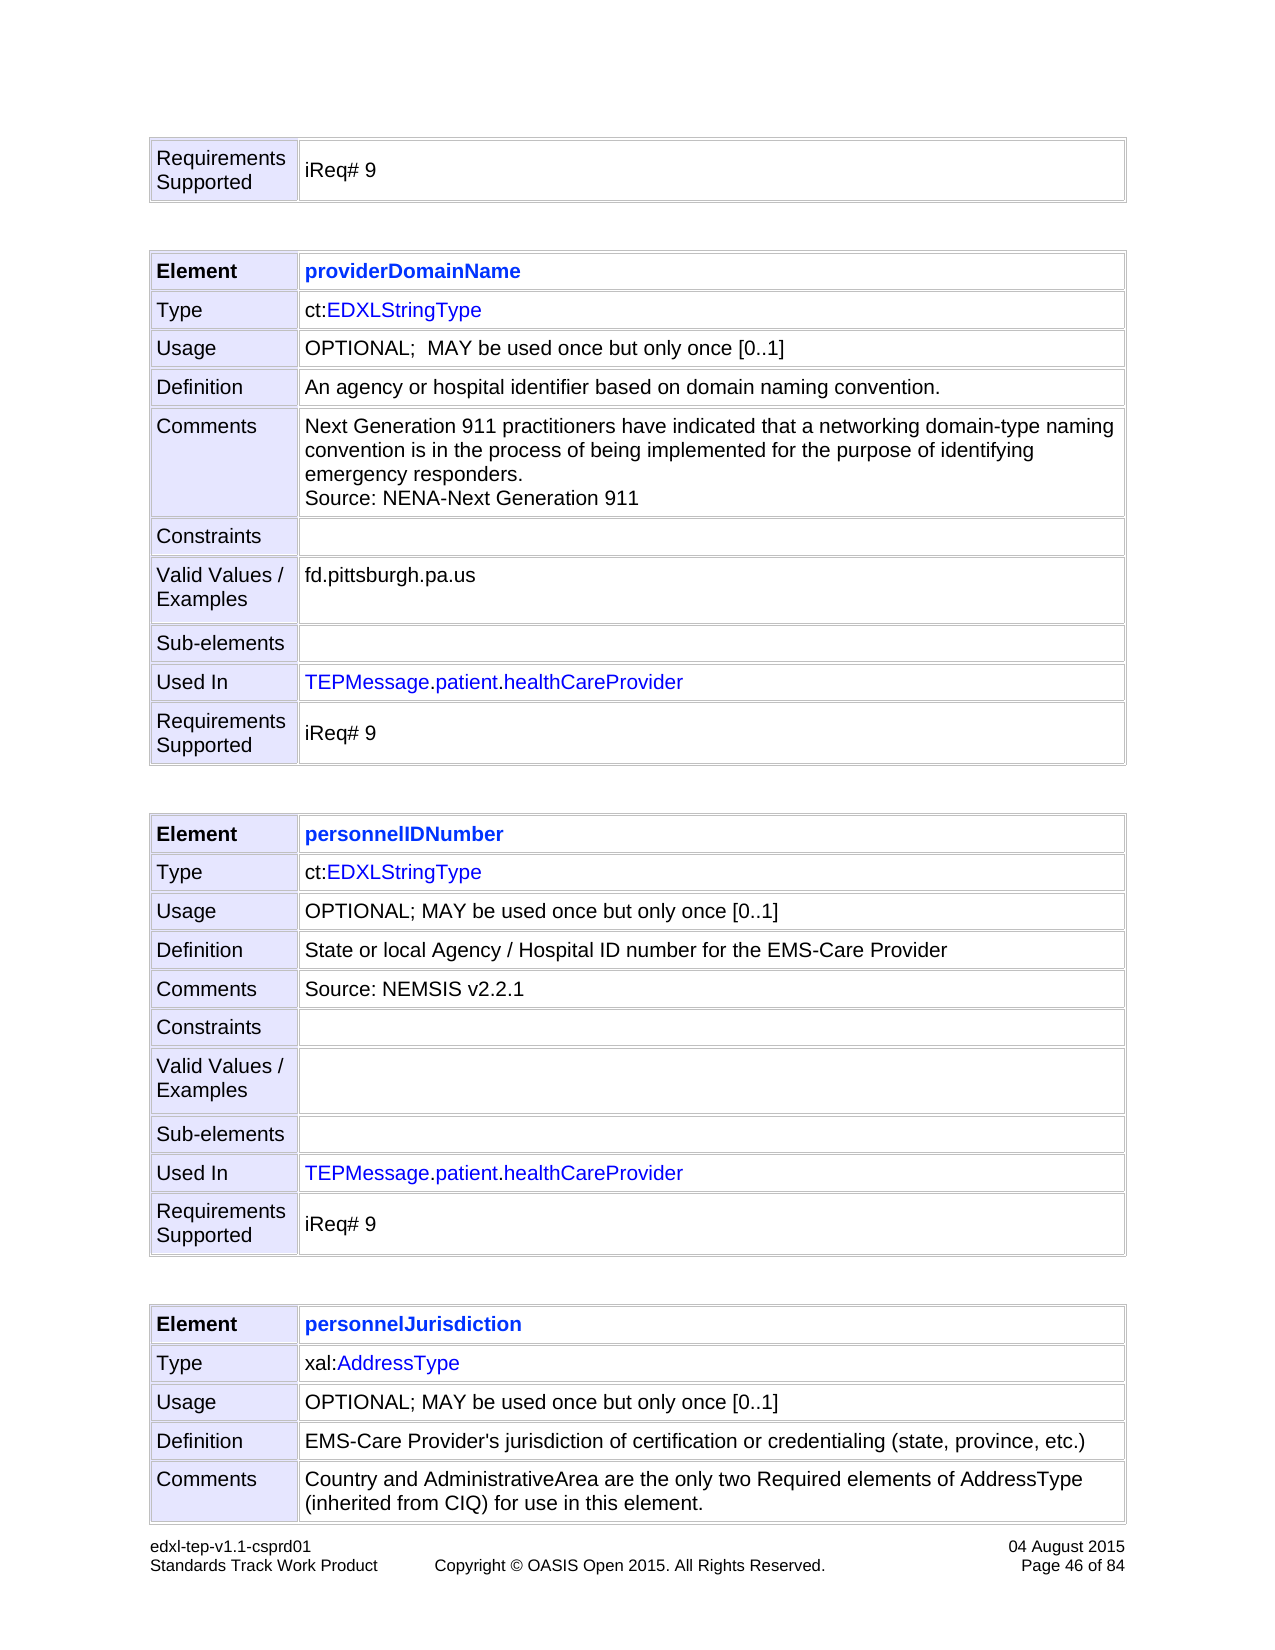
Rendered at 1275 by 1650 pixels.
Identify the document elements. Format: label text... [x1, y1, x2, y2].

table_cell Usage [152, 1385, 297, 1420]
table_cell Type [152, 1346, 297, 1381]
table_cell Valid Values / Examples [152, 558, 297, 622]
table_cell Definition [152, 370, 297, 405]
table_cell Valid Values / Examples [152, 1049, 297, 1113]
table_cell Constraints [152, 1010, 297, 1045]
table_cell TEPMessage.patient.healthCareProvider [300, 665, 1124, 700]
table_header personnelJurisdiction [300, 1307, 1124, 1342]
table_cell Requirements Supported [152, 1194, 297, 1253]
table_cell Comments [152, 1462, 297, 1521]
table_cell iReq# 9 [300, 703, 1124, 763]
table_cell Comments [152, 971, 297, 1007]
table_cell TEPMessage.patient.healthCareProvider [300, 1155, 1124, 1191]
table_cell Type [152, 855, 297, 890]
table_cell Used In [152, 665, 297, 700]
table_cell Used In [152, 1155, 297, 1191]
table_cell OPTIONAL; MAY be used once but only once [0..1] [300, 1385, 1124, 1420]
table_cell Definition [152, 932, 297, 968]
table_cell [300, 519, 1124, 554]
table_cell fd.pittsburgh.pa.us [300, 558, 1124, 622]
table_cell Source: NEMSIS v2.2.1 [300, 971, 1124, 1007]
table_cell xal:AddressType [300, 1346, 1124, 1381]
table_cell Requirements Supported [152, 703, 297, 763]
table_cell OPTIONAL; MAY be used once but only once [0..1] [300, 894, 1124, 929]
table_cell [300, 1010, 1124, 1045]
table_cell ct:EDXLStringType [300, 855, 1124, 890]
table_cell Constraints [152, 519, 297, 554]
table_cell Sub-elements [152, 626, 297, 661]
table_header Element [152, 1307, 297, 1342]
table_cell Usage [152, 331, 297, 366]
table_cell [300, 1049, 1124, 1113]
table_cell Next Generation 911 practitioners have indicated that a networking domain-type naming convention is in the process of being implemented for the purpose of identifying emergency responders. Source: NENA-Next Generation 911 [300, 409, 1124, 516]
table_header Element [152, 816, 297, 852]
table_cell Definition [152, 1423, 297, 1459]
table_cell Requirements Supported [152, 141, 297, 200]
table_cell EMS-Care Provider's jurisdiction of certification or credentialing (state, province, etc.) [300, 1423, 1124, 1459]
table_cell [300, 1117, 1124, 1152]
table_cell iReq# 9 [300, 141, 1124, 200]
table_cell Comments [152, 409, 297, 516]
table_cell Sub-elements [152, 1117, 297, 1152]
table_cell ct:EDXLStringType [300, 292, 1124, 328]
table_cell Type [152, 292, 297, 328]
table_cell An agency or hospital identifier based on domain naming convention. [300, 370, 1124, 405]
table_cell iReq# 9 [300, 1194, 1124, 1253]
table_header providerDomainName [300, 254, 1124, 289]
table_header Element [152, 254, 297, 289]
table_cell Country and AdministrativeArea are the only two Required elements of AddressType (inherited from CIQ) for use in this element. [300, 1462, 1124, 1521]
table_cell State or local Agency / Hospital ID number for the EMS-Care Provider [300, 932, 1124, 968]
table_cell [300, 626, 1124, 661]
table_cell OPTIONAL; MAY be used once but only once [0..1] [300, 331, 1124, 366]
table_cell Usage [152, 894, 297, 929]
table_header personnelIDNumber [300, 816, 1124, 852]
